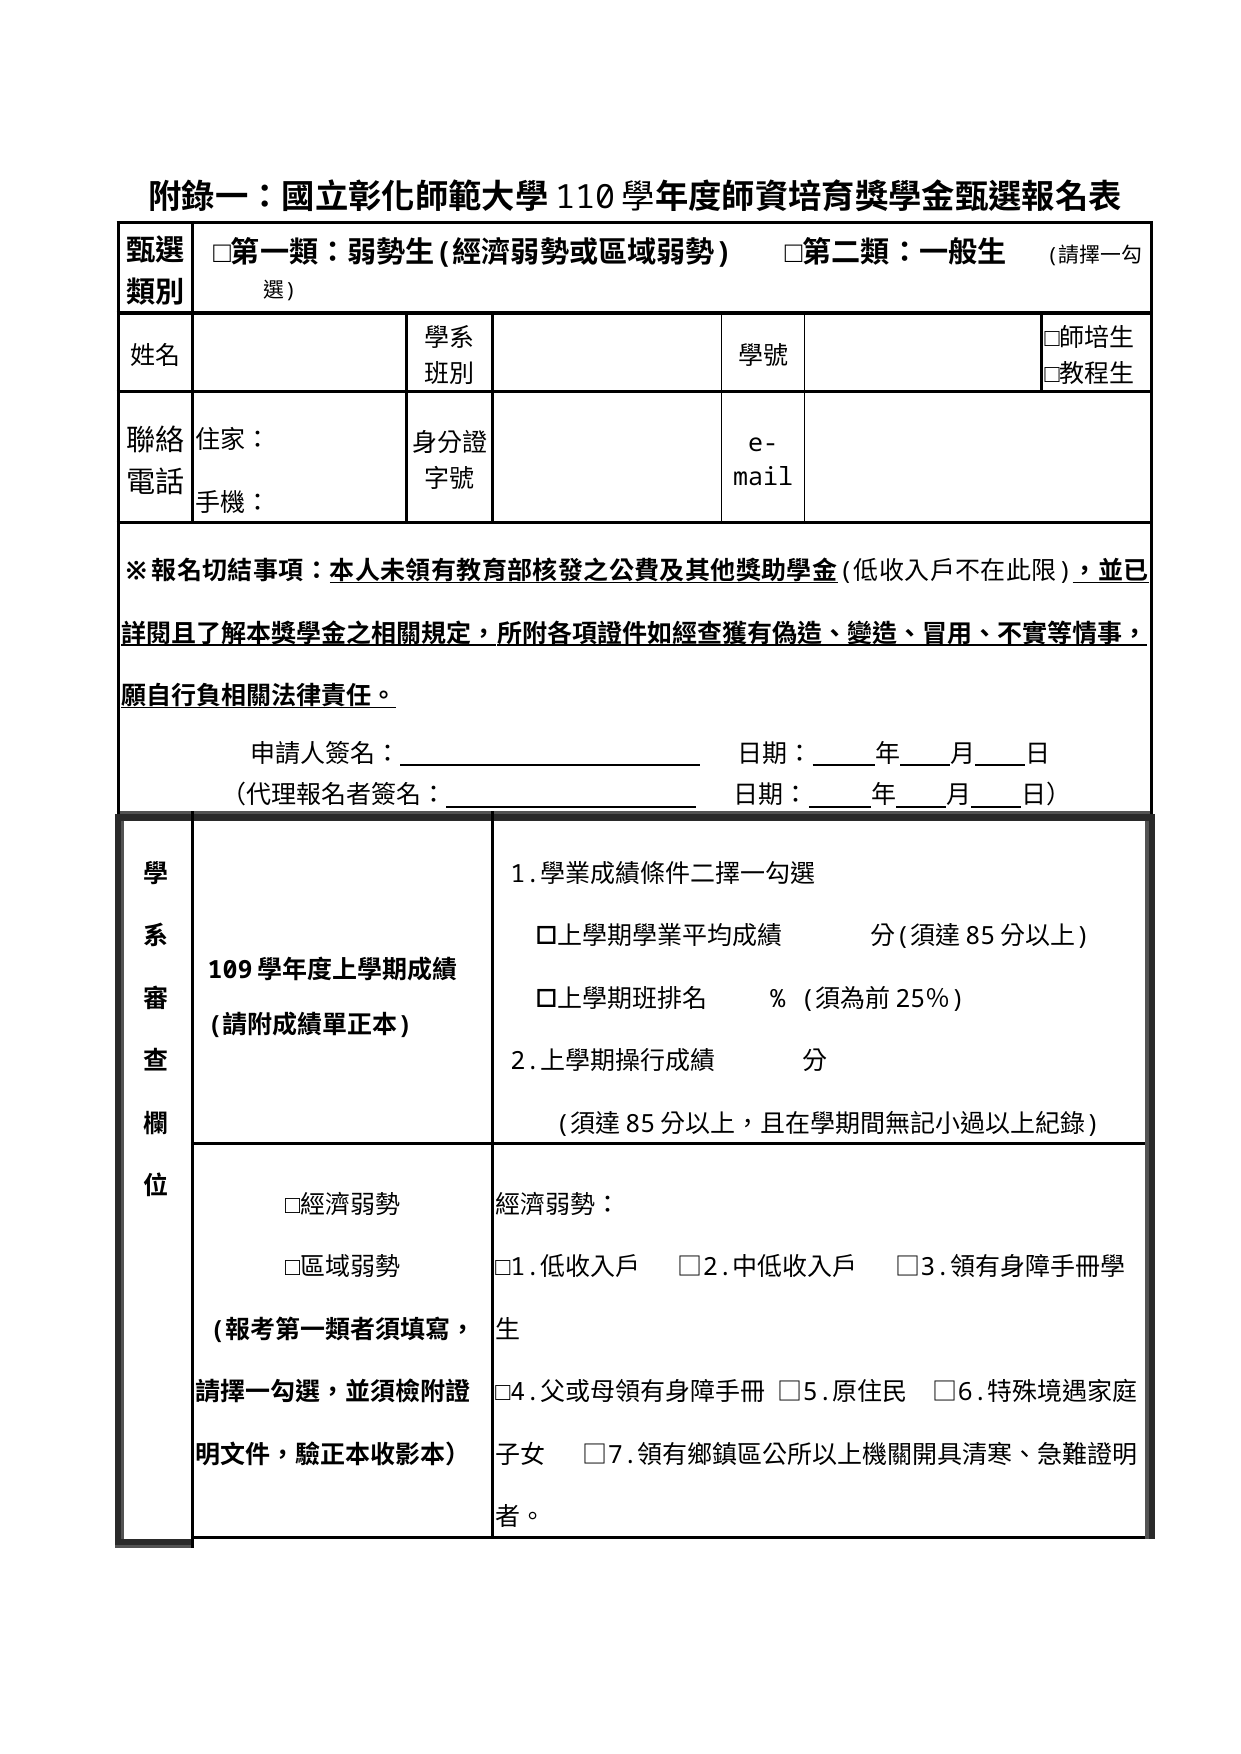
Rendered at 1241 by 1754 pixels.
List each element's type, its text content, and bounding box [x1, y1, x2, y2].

table_cell 經濟弱勢： □1.低收入戶 □2.中低收入戶 □3.領有身障手冊學生 □4.父或母領有身障手冊 □5.原住民 □6.特殊境遇家庭子女 □7.領有鄉鎮區公所以上機關開具清寒、急難證明者。 [494, 1145, 1145, 1536]
table_cell e-mail [722, 393, 804, 521]
table_cell □經濟弱勢 □區域弱勢 (報考第一類者須填寫， 請擇一勾選，並須檢附證明文件，驗正本收影本） [194, 1145, 491, 1536]
table_cell ※報名切結事項：本人未領有教育部核發之公費及其他獎助學金(低收入戶不在此限)，並已詳閱且了解本獎學金之相關規定，所附各項證件如經查獲有偽造、變造、冒用、不實等情事，願自行負相關法律責任。 申請人簽名： 日期： 年 月 日 （代理報名者簽名： 日期： 年 月 日） [120, 524, 1150, 811]
text 附錄一：國立彰化師範大學110學年度師資培育獎學金甄選報名表 [118, 152, 1152, 214]
table_cell [805, 315, 1040, 390]
table_header 甄選類別 [120, 224, 191, 311]
table_cell 學系 班別 [408, 315, 491, 390]
table_cell 1.學業成績條件二擇一勾選 上學期學業平均成績 分(須達85分以上) 上學期班排名 % (須為前25％) 2.上學期操行成績 分 (須達85分以上，且在學期間無記小過以上紀錄) [494, 824, 1145, 1142]
table_cell □師培生 □教程生 [1043, 315, 1150, 390]
table_cell 學系審查欄位 [124, 824, 191, 1536]
table_cell 身分證字號 [408, 393, 491, 521]
table_header □第一類：弱勢生(經濟弱勢或區域弱勢) □第二類：一般生 (請擇一勾選) [194, 224, 1150, 311]
table_cell [494, 315, 721, 390]
table_cell [194, 315, 405, 390]
table_cell [494, 393, 721, 521]
table_cell 姓名 [120, 315, 191, 390]
table_cell 聯絡電話 [120, 393, 191, 521]
table_cell 住家： 手機： [194, 393, 405, 521]
table_cell [805, 393, 1150, 521]
table_cell 109學年度上學期成績 (請附成績單正本) [194, 824, 491, 1142]
table_cell 學號 [722, 315, 804, 390]
